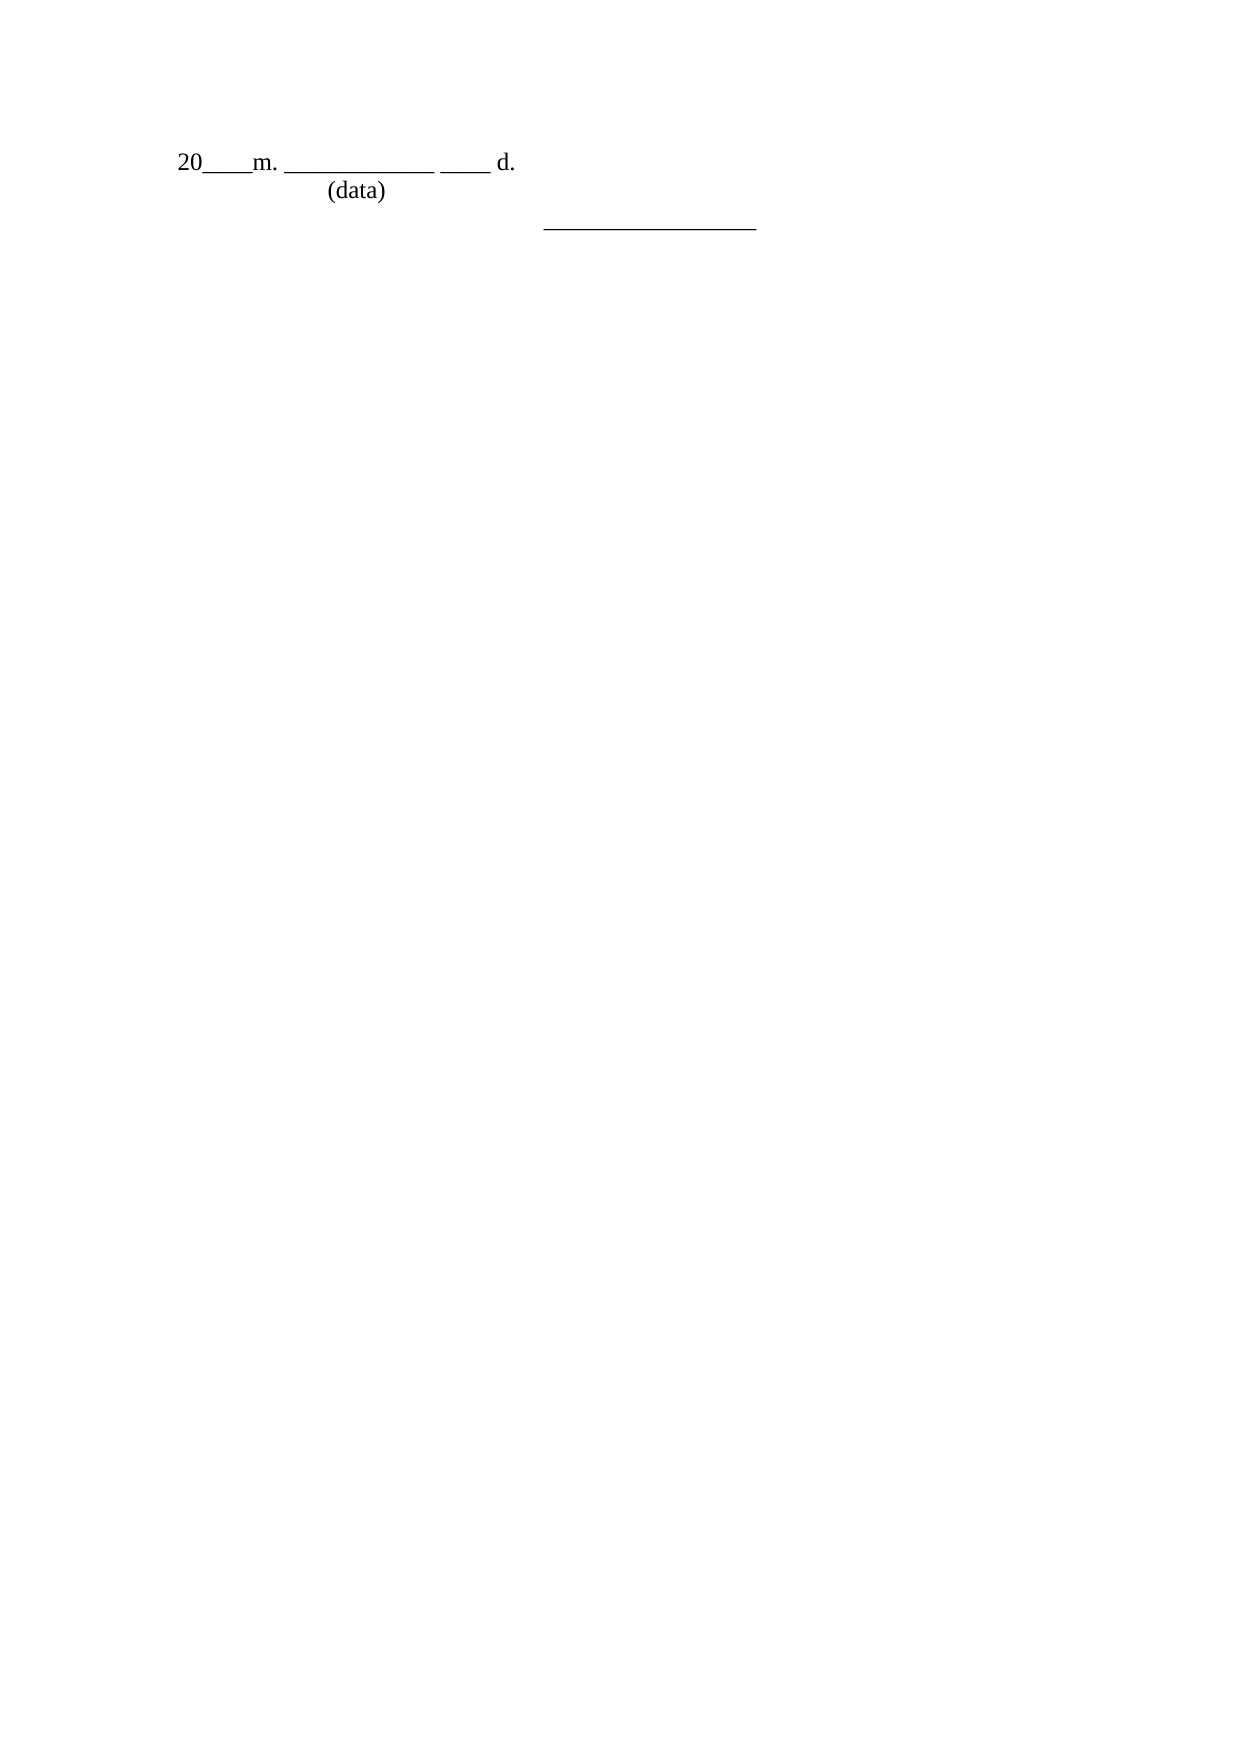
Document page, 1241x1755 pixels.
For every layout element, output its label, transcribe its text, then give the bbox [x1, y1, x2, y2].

text (data) [177, 176, 1122, 204]
text 20____m. ____________ ____ d. [177, 147, 1122, 176]
text _________________ [177, 204, 1122, 233]
